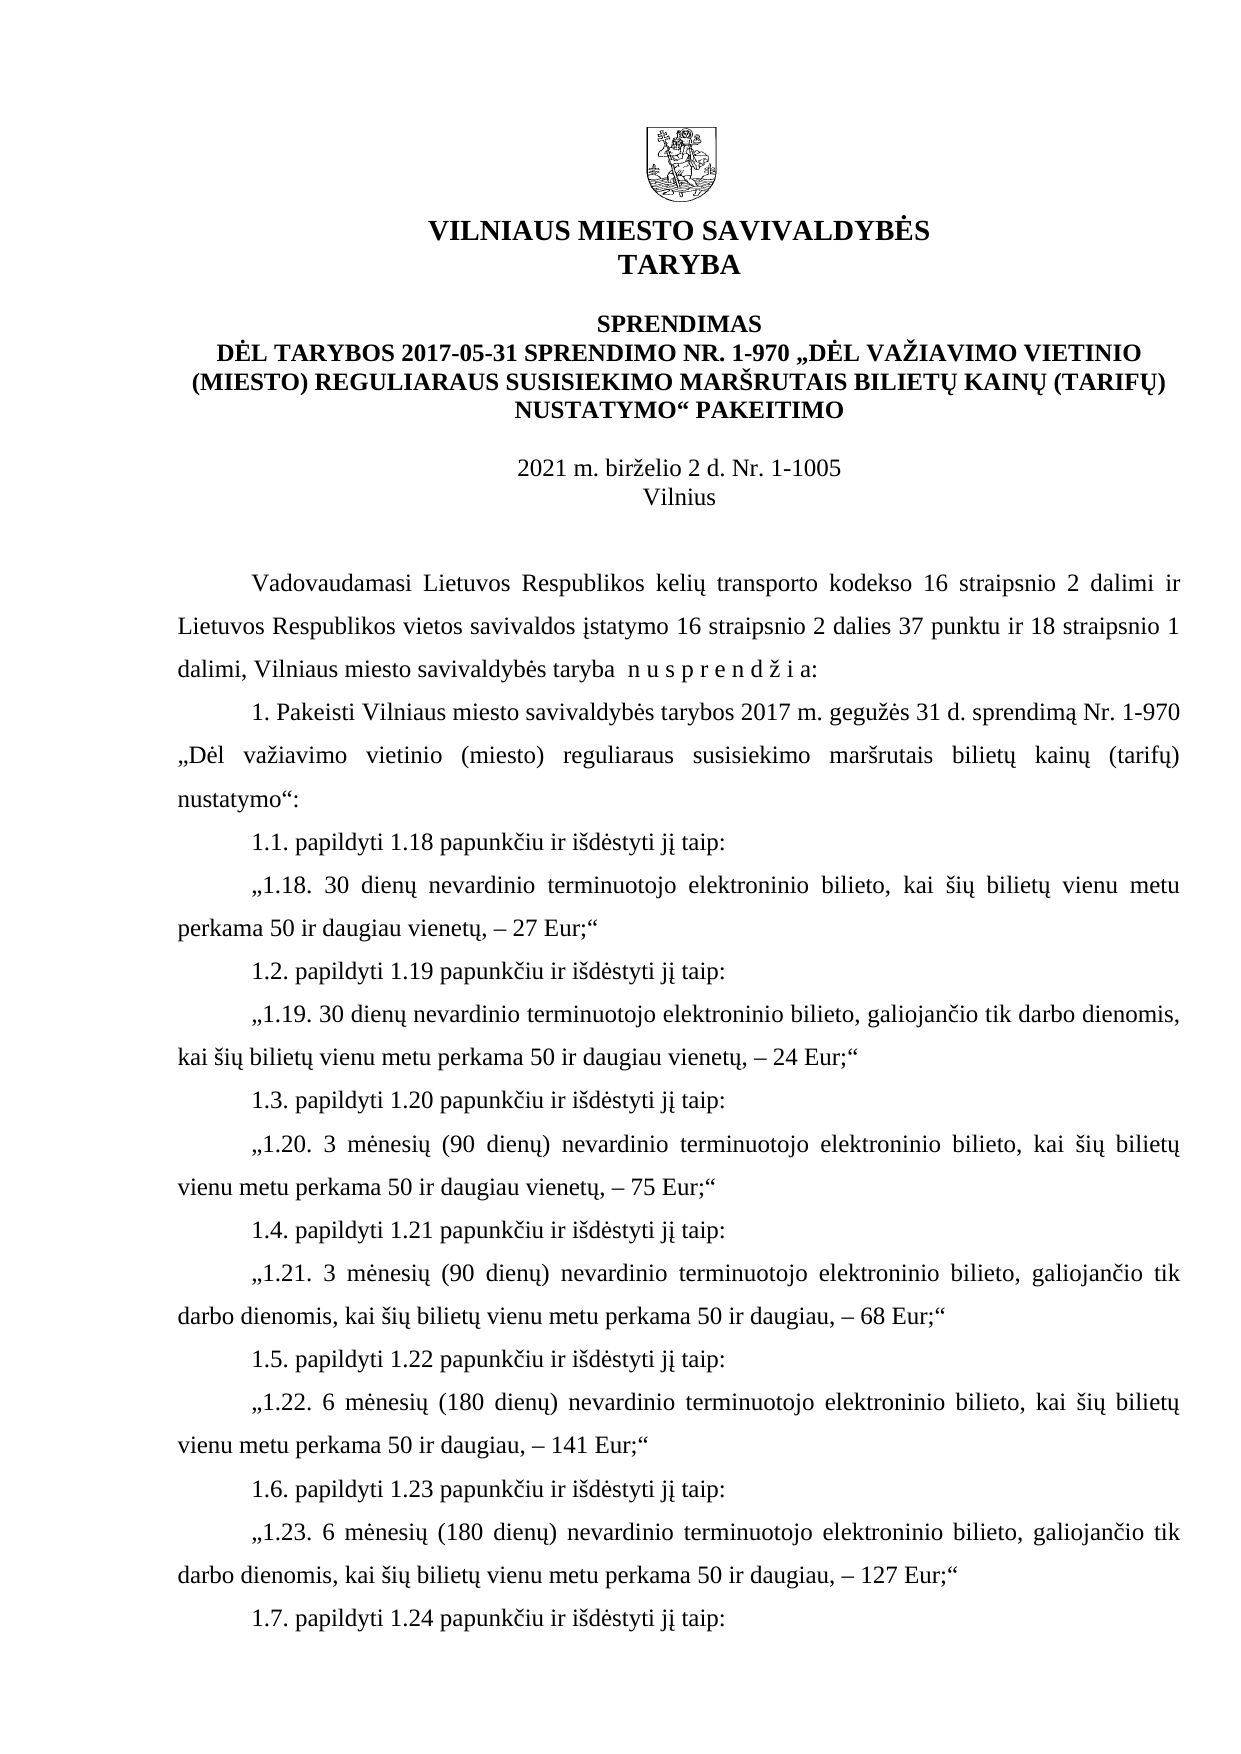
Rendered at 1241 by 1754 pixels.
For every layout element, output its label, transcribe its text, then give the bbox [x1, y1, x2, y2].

text 1.7. papildyti 1.24 papunkčiu ir išdėstyti jį taip: [177, 1603, 1181, 1632]
text 1.2. papildyti 1.19 papunkčiu ir išdėstyti jį taip: [177, 956, 1181, 985]
text TARYBA [177, 247, 1181, 281]
text „1.19. 30 dienų nevardinio terminuotojo elektroninio bilieto, galiojančio tik darbo dienomis, kai šių bilietų vienu metu perkama 50 ir daugiau vienetų, – 24 Eur;“ [177, 999, 1181, 1071]
text SPRENDIMAS [177, 309, 1181, 338]
text 1.1. papildyti 1.18 papunkčiu ir išdėstyti jį taip: [177, 827, 1181, 856]
text „1.21. 3 mėnesių (90 dienų) nevardinio terminuotojo elektroninio bilieto, galiojančio tik darbo dienomis, kai šių bilietų vienu metu perkama 50 ir daugiau, – 68 Eur;“ [177, 1258, 1181, 1330]
text VILNIAUS MIESTO SAVIVALDYBĖS [177, 213, 1181, 247]
text 1.4. papildyti 1.21 papunkčiu ir išdėstyti jį taip: [177, 1215, 1181, 1244]
text „1.18. 30 dienų nevardinio terminuotojo elektroninio bilieto, kai šių bilietų vienu metu perkama 50 ir daugiau vienetų, – 27 Eur;“ [177, 870, 1181, 942]
text Vilnius [177, 482, 1181, 511]
text 1. Pakeisti Vilniaus miesto savivaldybės tarybos 2017 m. gegužės 31 d. sprendimą Nr. 1-970 „Dėl važiavimo vietinio (miesto) reguliaraus susisiekimo maršrutais bilietų kainų (tarifų) nustatymo“: [177, 697, 1181, 812]
text Vadovaudamasi Lietuvos Respublikos kelių transporto kodekso 16 straipsnio 2 dalimi ir Lietuvos Respublikos vietos savivaldos įstatymo 16 straipsnio 2 dalies 37 punktu ir 18 straipsnio 1 dalimi, Vilniaus miesto savivaldybės taryba n u s p r e n d ž i a: [177, 568, 1181, 683]
text „1.20. 3 mėnesių (90 dienų) nevardinio terminuotojo elektroninio bilieto, kai šių bilietų vienu metu perkama 50 ir daugiau vienetų, – 75 Eur;“ [177, 1129, 1181, 1201]
text 1.3. papildyti 1.20 papunkčiu ir išdėstyti jį taip: [177, 1086, 1181, 1114]
text „1.23. 6 mėnesių (180 dienų) nevardinio terminuotojo elektroninio bilieto, galiojančio tik darbo dienomis, kai šių bilietų vienu metu perkama 50 ir daugiau, – 127 Eur;“ [177, 1517, 1181, 1589]
text 1.6. papildyti 1.23 papunkčiu ir išdėstyti jį taip: [177, 1474, 1181, 1502]
text DĖL TARYBOS 2017-05-31 SPRENDIMO NR. 1-970 „DĖL VAŽIAVIMO VIETINIO (MIESTO) REGULIARAUS SUSISIEKIMO MARŠRUTAIS BILIETŲ KAINŲ (TARIFŲ) NUSTATYMO“ PAKEITIMO [177, 338, 1181, 424]
text 1.5. papildyti 1.22 papunkčiu ir išdėstyti jį taip: [177, 1344, 1181, 1373]
text 2021 m. birželio 2 d. Nr. 1-1005 [177, 453, 1181, 482]
text „1.22. 6 mėnesių (180 dienų) nevardinio terminuotojo elektroninio bilieto, kai šių bilietų vienu metu perkama 50 ir daugiau, – 141 Eur;“ [177, 1387, 1181, 1459]
